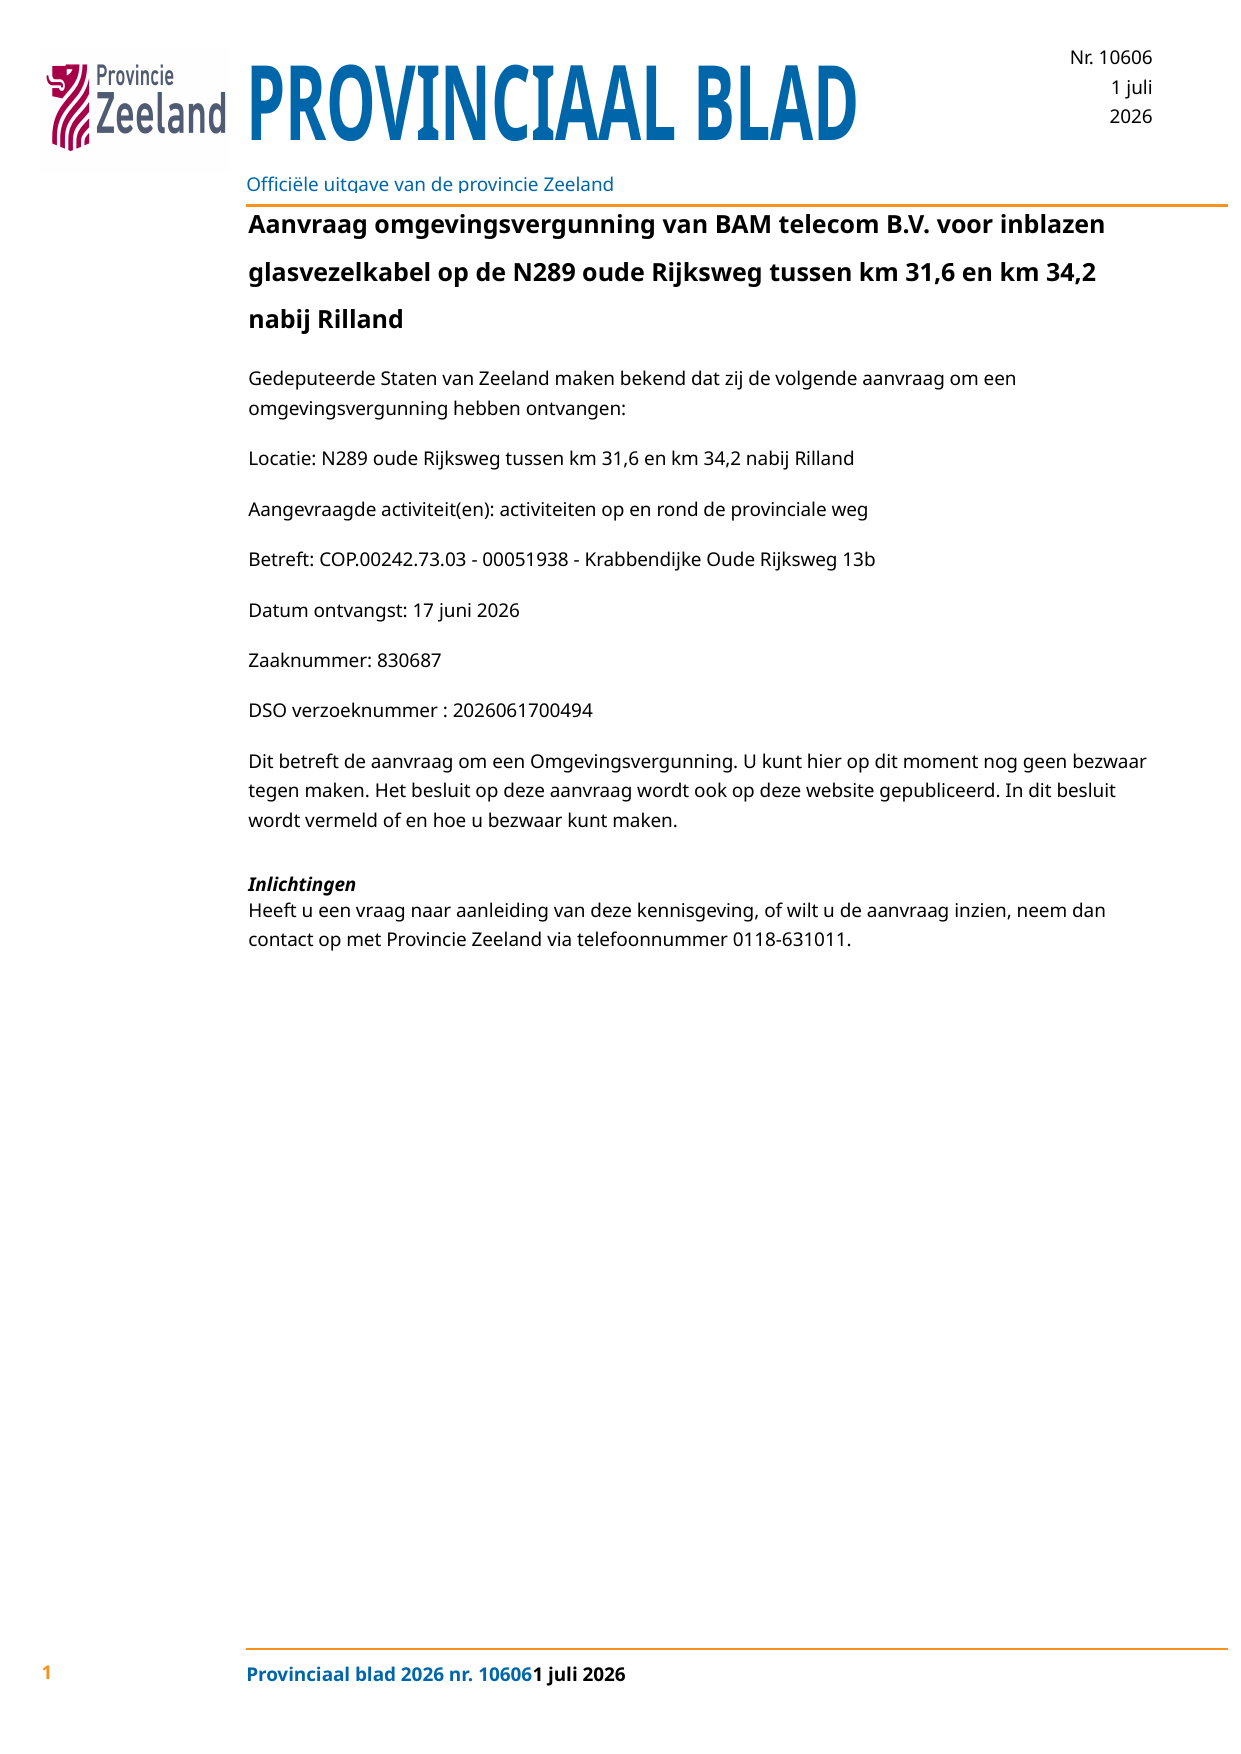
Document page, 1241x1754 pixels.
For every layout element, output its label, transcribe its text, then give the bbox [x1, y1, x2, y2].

text Aangevraagde activiteit(en): activiteiten op en rond de provinciale weg [248, 496, 1152, 522]
text Inlichtingen [248, 871, 1152, 897]
text Betreft: COP.00242.73.03 - 00051938 - Krabbendijke Oude Rijksweg 13b [248, 546, 1152, 572]
text Dit betreft de aanvraag om een Omgevingsvergunning. U kunt hier op dit moment nog geen bezwaar tegen maken. Het besluit op deze aanvraag wordt ook op deze website gepubliceerd. In dit besluit wordt vermeld of en hoe u bezwaar kunt maken. [248, 748, 1152, 833]
text Datum ontvangst: 17 juni 2026 [248, 597, 1152, 622]
picture [41, 47, 231, 172]
text Gedeputeerde Staten van Zeeland maken bekend dat zij de volgende aanvraag om een omgevingsvergunning hebben ontvangen: [248, 366, 1152, 421]
text Heeft u een vraag naar aanleiding van deze kennisgeving, of wilt u de aanvraag inzien, neem dan contact op met Provincie Zeeland via telefoonnummer 0118-631011. [248, 897, 1152, 952]
text Zaaknummer: 830687 [248, 647, 1152, 673]
text Locatie: N289 oude Rijksweg tussen km 31,6 en km 34,2 nabij Rilland [248, 446, 1152, 471]
text DSO verzoeknummer : 2026061700494 [248, 698, 1152, 723]
text Aanvraag omgevingsvergunning van BAM telecom B.V. voor inblazen glasvezelkabel op de N289 oude Rijksweg tussen km 31,6 en km 34,2 nabij Rilland [248, 207, 1152, 336]
